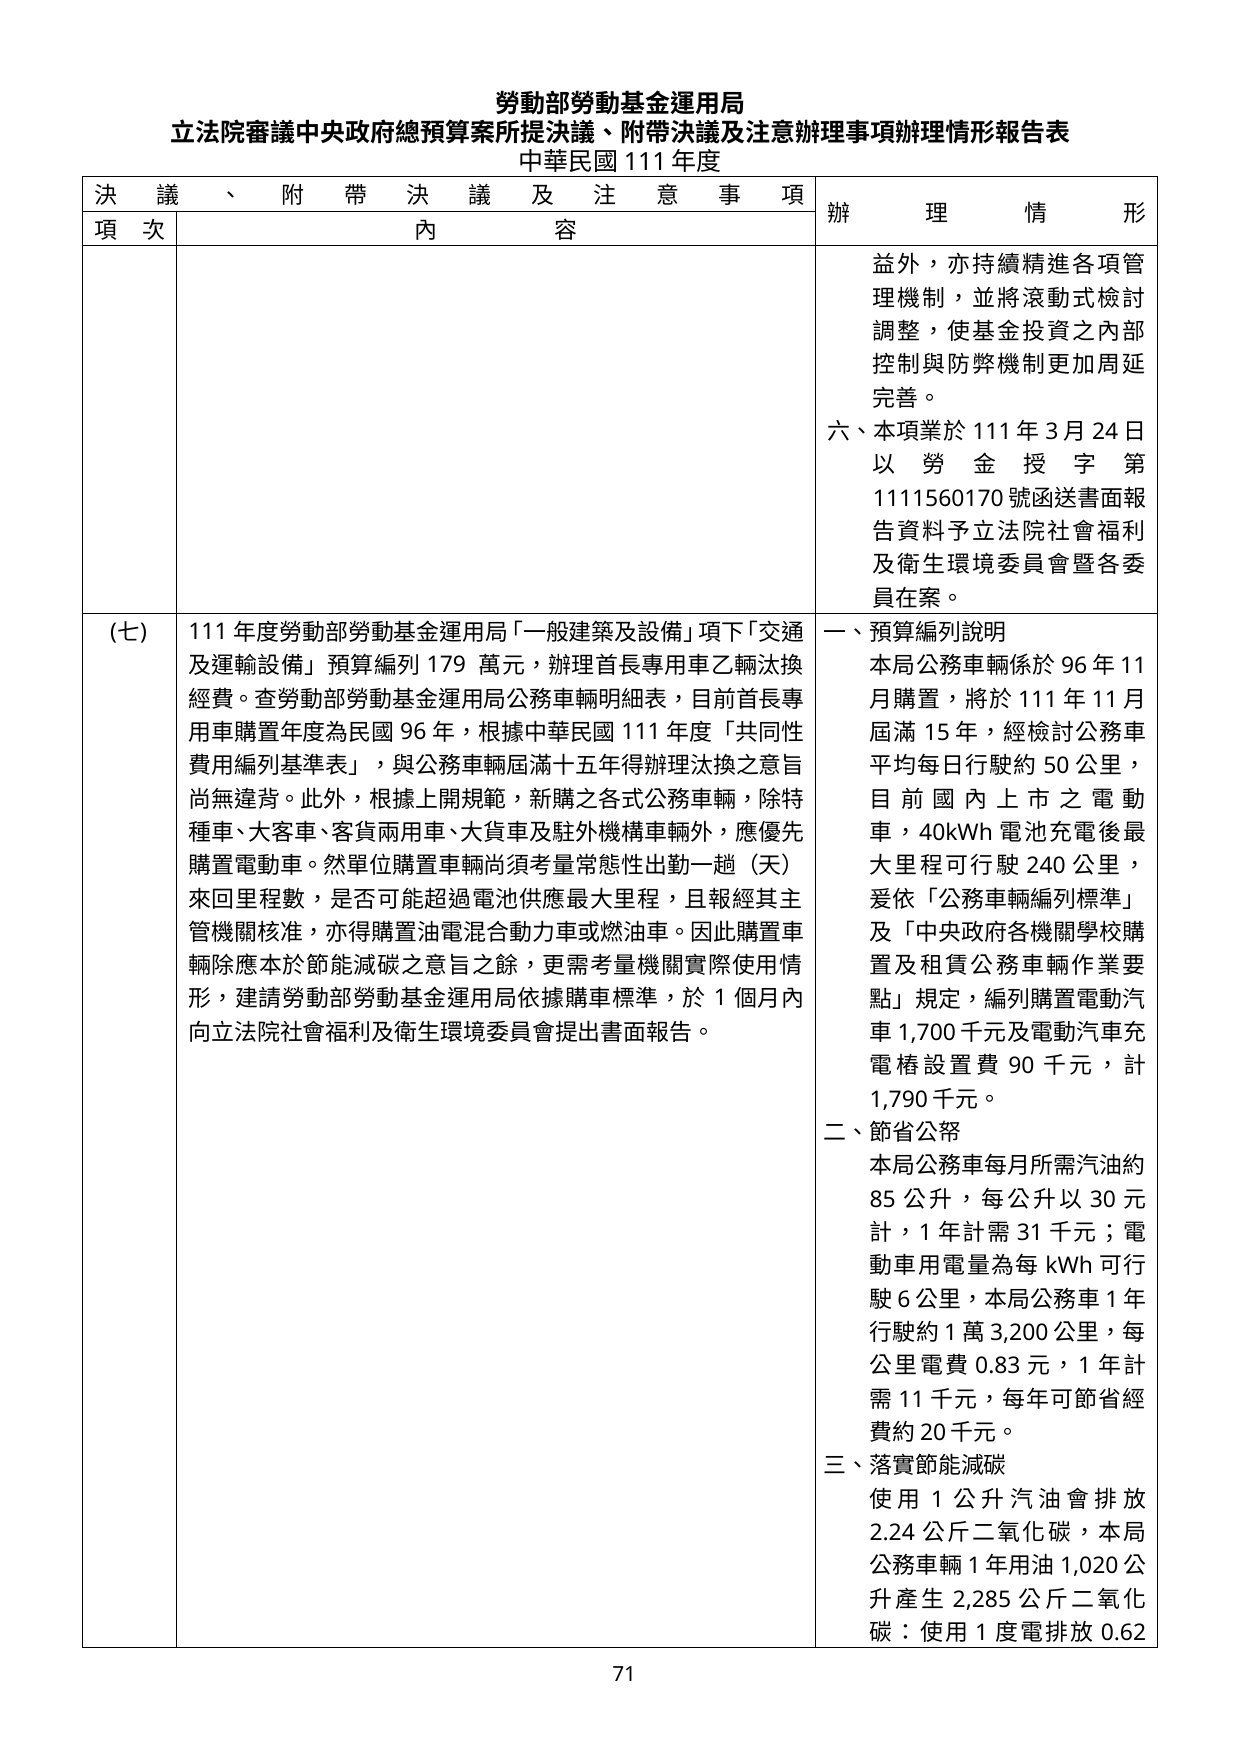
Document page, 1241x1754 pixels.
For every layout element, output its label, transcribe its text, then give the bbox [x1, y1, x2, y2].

table_cell (七) [83, 614, 176, 1647]
table_cell 一、預算編列說明 本局公務車輛係於96年11月購置，將於111年11月屆滿 15年，經檢討公務車平均每日行駛約50公里，目前國內上市之電動車，40kWh電池充電後最大里程可行駛240公里，爰依「公務車輛編列標準」及「中央政府各機關學校購置及租賃公務車輛作業要點」規定，編列購置電動汽車1,700千元及電動汽車充電樁設置費90千元，計1,790千元。 二、節省公帑 本局公務車每月所需汽油約85公升，每公升以30元計，1年計需31千元；電動車用電量為每kWh可行駛6公里，本局公務車1年行駛約1萬3,200公里，每公里電費0.83元，1年計需11千元，每年可節省經費約20千元。 三、落實節能減碳 使用1公升汽油會排放2.24公斤二氧化碳，本局公務車輛1年用油1,020公升產生2,285公斤二氧化碳：使用1度電排放0.62 [816, 614, 1157, 1647]
table_cell 項次 [83, 212, 176, 245]
table_header 決議、附帶決議及注意事項 [83, 177, 815, 211]
table_header 辦理情形 [816, 177, 1157, 245]
table_cell 111 年度勞動部勞動基金運用局「一般建築及設備」項下「交通及運輸設備」預算編列 179 萬元，辦理首長專用車乙輛汰換經費。查勞動部勞動基金運用局公務車輛明細表，目前首長專用車購置年度為民國 96 年，根據中華民國 111 年度「共同性費用編列基準表」，與公務車輛屆滿十五年得辦理汰換之意旨尚無違背。此外，根據上開規範，新購之各式公務車輛，除特種車、大客車、客貨兩用車、大貨車及駐外機構車輛外，應優先購置電動車。然單位購置車輛尚須考量常態性出勤一趟（天）來回里程數，是否可能超過電池供應最大里程，且報經其主管機關核准，亦得購置油電混合動力車或燃油車。因此購置車輛除應本於節能減碳之意旨之餘，更需考量機關實際使用情形，建請勞動部勞動基金運用局依據購車標準，於 1 個月內向立法院社會福利及衛生環境委員會提出書面報告。 [177, 614, 815, 1647]
table_cell [177, 246, 815, 613]
table_cell 內 容 [177, 212, 815, 245]
table_cell 益外，亦持續精進各項管理機制，並將滾動式檢討調整，使基金投資之內部控制與防弊機制更加周延完善。 六、本項業於 111年 3月 24日以勞金授字第 1111560170號函送書面報告資料予立法院社會福利及衛生環境委員會暨各委員在案。 [816, 246, 1157, 613]
table_cell [83, 246, 176, 613]
